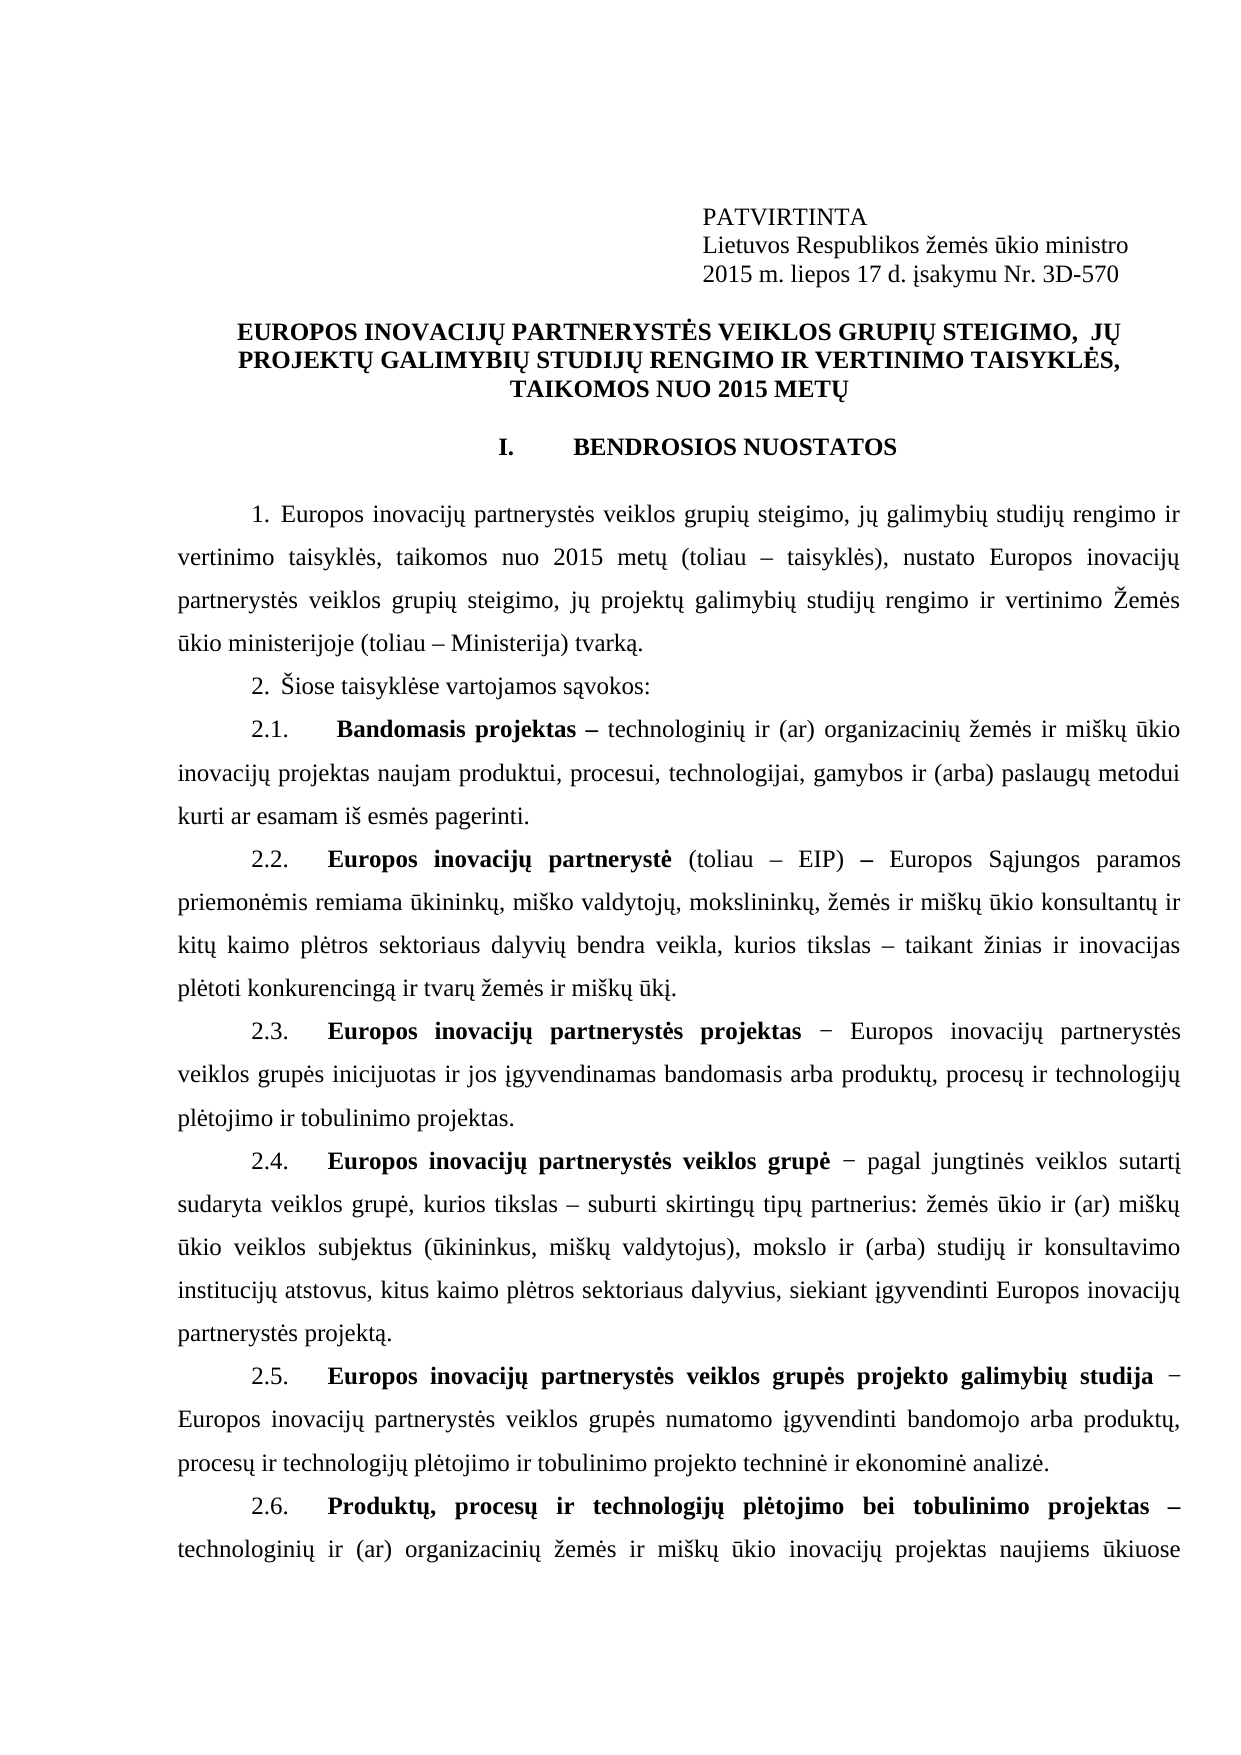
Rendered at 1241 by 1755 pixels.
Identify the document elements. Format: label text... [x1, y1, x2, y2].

text 2015 m. liepos 17 d. įsakymu Nr. 3D-570 [702, 259, 1181, 288]
text 2.6. Produktų, procesų ir technologijų plėtojimo bei tobulinimo projektas – technologinių ir (ar) organizacinių žemės ir miškų ūkio inovacijų projektas naujiems ūkiuose [177, 1491, 1181, 1563]
text 2.3. Europos inovacijų partnerystės projektas − Europos inovacijų partnerystės veiklos grupės inicijuotas ir jos įgyvendinamas bandomasis arba produktų, procesų ir technologijų plėtojimo ir tobulinimo projektas. [177, 1016, 1181, 1131]
text Lietuvos Respublikos žemės ūkio ministro [702, 231, 1167, 259]
text I. BENDROSIOS NUOSTATOS [214, 432, 1181, 461]
text 2.5. Europos inovacijų partnerystės veiklos grupės projekto galimybių studija − Europos inovacijų partnerystės veiklos grupės numatomo įgyvendinti bandomojo arba produktų, procesų ir technologijų plėtojimo ir tobulinimo projekto techninė ir ekonominė analizė. [177, 1361, 1181, 1476]
text PATVIRTINTA [702, 202, 1181, 231]
text EUROPOS INOVACIJŲ PARTNERYSTĖS VEIKLOS GRUPIŲ STEIGIMO, JŲ PROJEKTŲ GALIMYBIŲ STUDIJŲ RENGIMO IR VERTINIMO TAISYKLĖS, TAIKOMOS NUO 2015 METŲ [177, 317, 1181, 403]
text 2.1. Bandomasis projektas – technologinių ir (ar) organizacinių žemės ir miškų ūkio inovacijų projektas naujam produktui, procesui, technologijai, gamybos ir (arba) paslaugų metodui kurti ar esamam iš esmės pagerinti. [177, 714, 1181, 829]
text 2.4. Europos inovacijų partnerystės veiklos grupė − pagal jungtinės veiklos sutartį sudaryta veiklos grupė, kurios tikslas – suburti skirtingų tipų partnerius: žemės ūkio ir (ar) miškų ūkio veiklos subjektus (ūkininkus, miškų valdytojus), mokslo ir (arba) studijų ir konsultavimo institucijų atstovus, kitus kaimo plėtros sektoriaus dalyvius, siekiant įgyvendinti Europos inovacijų partnerystės projektą. [177, 1146, 1181, 1347]
text 2. Šiose taisyklėse vartojamos sąvokos: [177, 671, 1181, 700]
text 2.2. Europos inovacijų partnerystė (toliau – EIP) – Europos Sąjungos paramos priemonėmis remiama ūkininkų, miško valdytojų, mokslininkų, žemės ir miškų ūkio konsultantų ir kitų kaimo plėtros sektoriaus dalyvių bendra veikla, kurios tikslas – taikant žinias ir inovacijas plėtoti konkurencingą ir tvarų žemės ir miškų ūkį. [177, 844, 1181, 1002]
text 1. Europos inovacijų partnerystės veiklos grupių steigimo, jų galimybių studijų rengimo ir vertinimo taisyklės, taikomos nuo 2015 metų (toliau – taisyklės), nustato Europos inovacijų partnerystės veiklos grupių steigimo, jų projektų galimybių studijų rengimo ir vertinimo Žemės ūkio ministerijoje (toliau – Ministerija) tvarką. [177, 499, 1181, 657]
